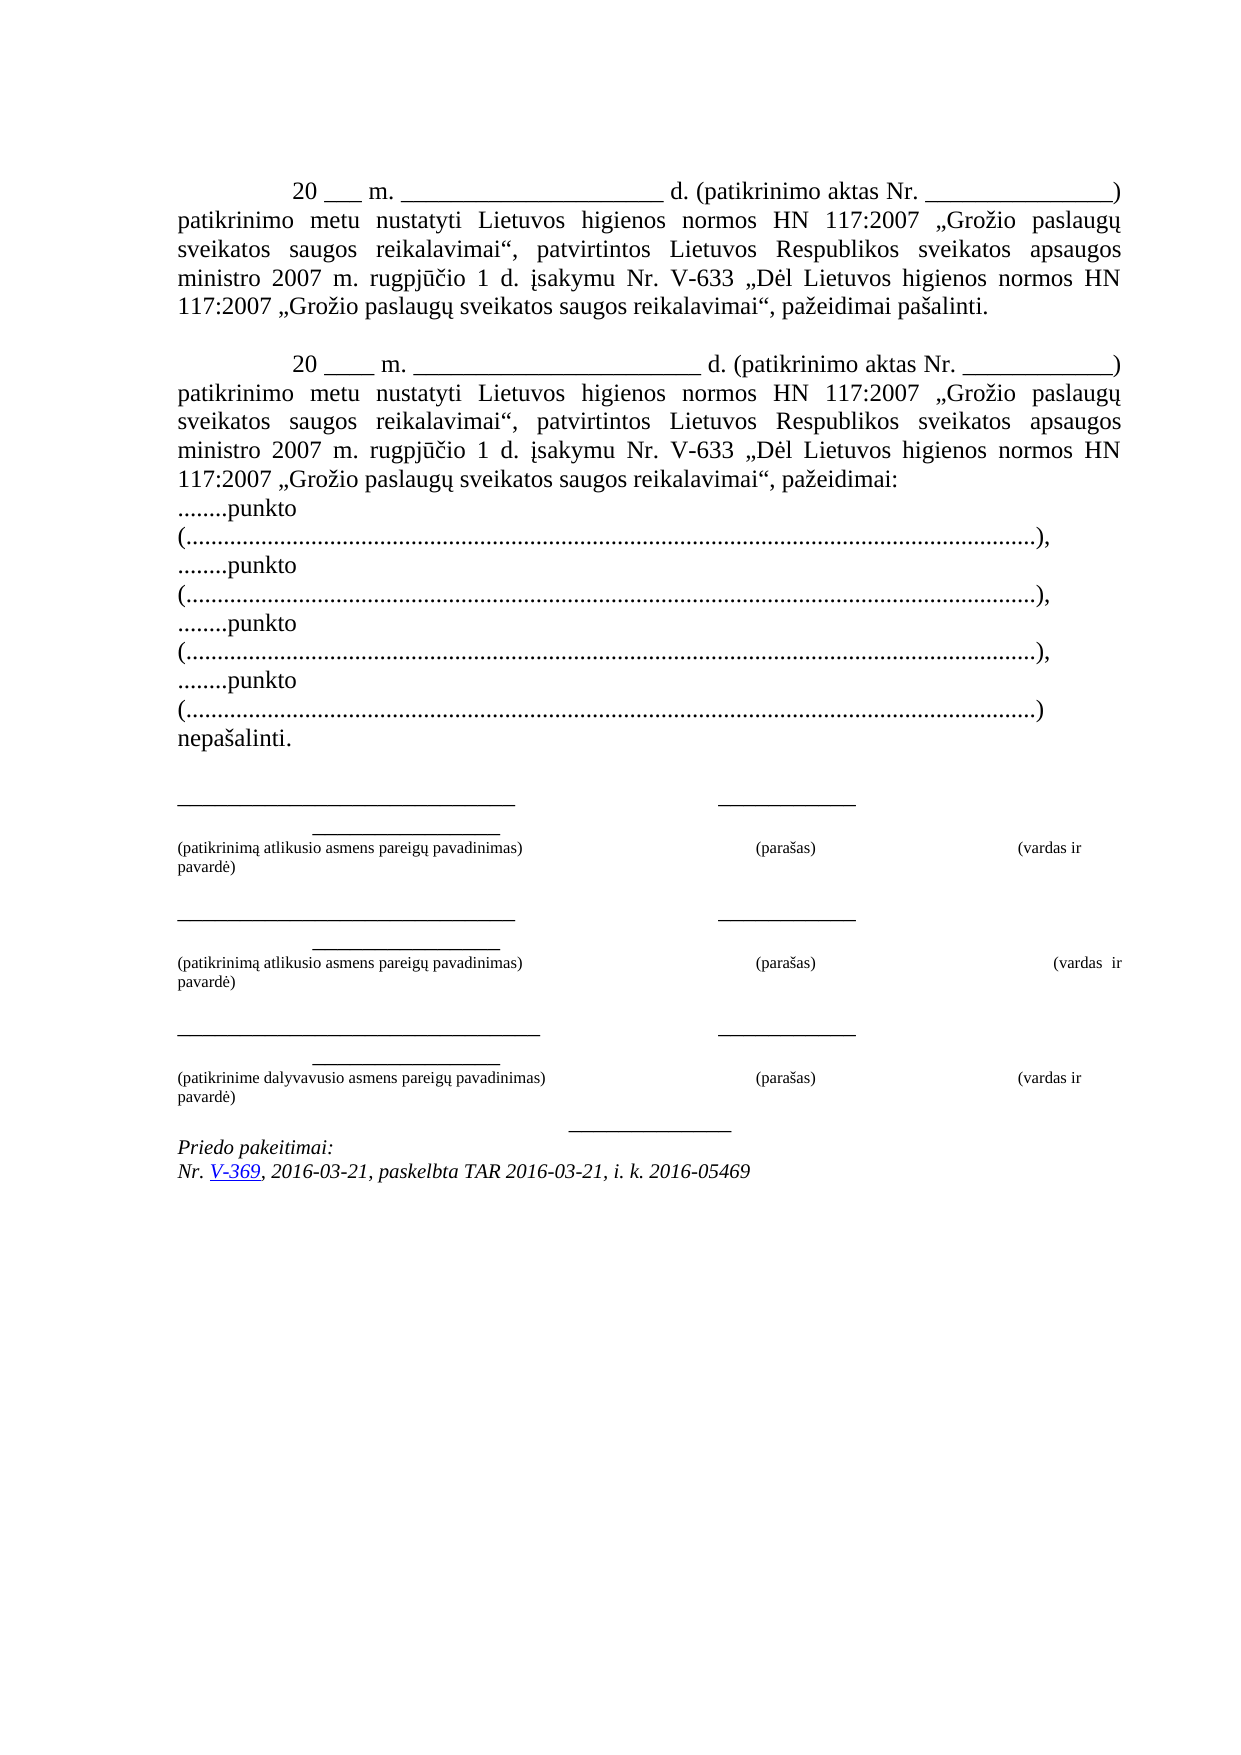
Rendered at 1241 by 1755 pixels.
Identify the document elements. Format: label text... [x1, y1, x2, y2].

text (patikrinime dalyvavusio asmens pareigų pavadinimas) (parašas) (vardas ir pavardė) [177, 1068, 1122, 1106]
text Priedo pakeitimai: [177, 1135, 1122, 1159]
text ........punkto (........................................................................................................................................), [177, 608, 1122, 665]
text (patikrinimą atlikusio asmens pareigų pavadinimas) (parašas) (vardas ir pavardė) [177, 953, 1122, 991]
text  20 ____ m. _______________________ d. (patikrinimo aktas Nr. ____________) patikrinimo metu nustatyti Lietuvos higienos normos HN 117:2007 „Grožio paslaugų sveikatos saugos reikalavimai“, patvirtintos Lietuvos Respublikos sveikatos apsaugos ministro 2007 m. rugpjūčio 1 d. įsakymu Nr. V-633 „Dėl Lietuvos higienos normos HN 117:2007 „Grožio paslaugų sveikatos saugos reikalavimai“, pažeidimai: [177, 349, 1122, 493]
text Nr. V-369, 2016-03-21, paskelbta TAR 2016-03-21, i. k. 2016-05469 [177, 1159, 1122, 1183]
text ........punkto (........................................................................................................................................) nepašalinti. [177, 665, 1122, 751]
text ___________________________ ___________ _______________ [177, 780, 1122, 838]
text (patikrinimą atlikusio asmens pareigų pavadinimas) (parašas) (vardas ir pavardė) [177, 838, 1122, 876]
text _____________________________ ___________ _______________ [177, 1010, 1122, 1068]
text ........punkto (........................................................................................................................................), [177, 550, 1122, 608]
text ___________________________ ___________ _______________ [177, 895, 1122, 953]
text ........punkto (........................................................................................................................................), [177, 493, 1122, 550]
text  20 ___ m. _____________________ d. (patikrinimo aktas Nr. _______________) patikrinimo metu nustatyti Lietuvos higienos normos HN 117:2007 „Grožio paslaugų sveikatos saugos reikalavimai“, patvirtintos Lietuvos Respublikos sveikatos apsaugos ministro 2007 m. rugpjūčio 1 d. įsakymu Nr. V-633 „Dėl Lietuvos higienos normos HN 117:2007 „Grožio paslaugų sveikatos saugos reikalavimai“, pažeidimai pašalinti. [177, 176, 1122, 320]
text _____________ [177, 1106, 1122, 1135]
